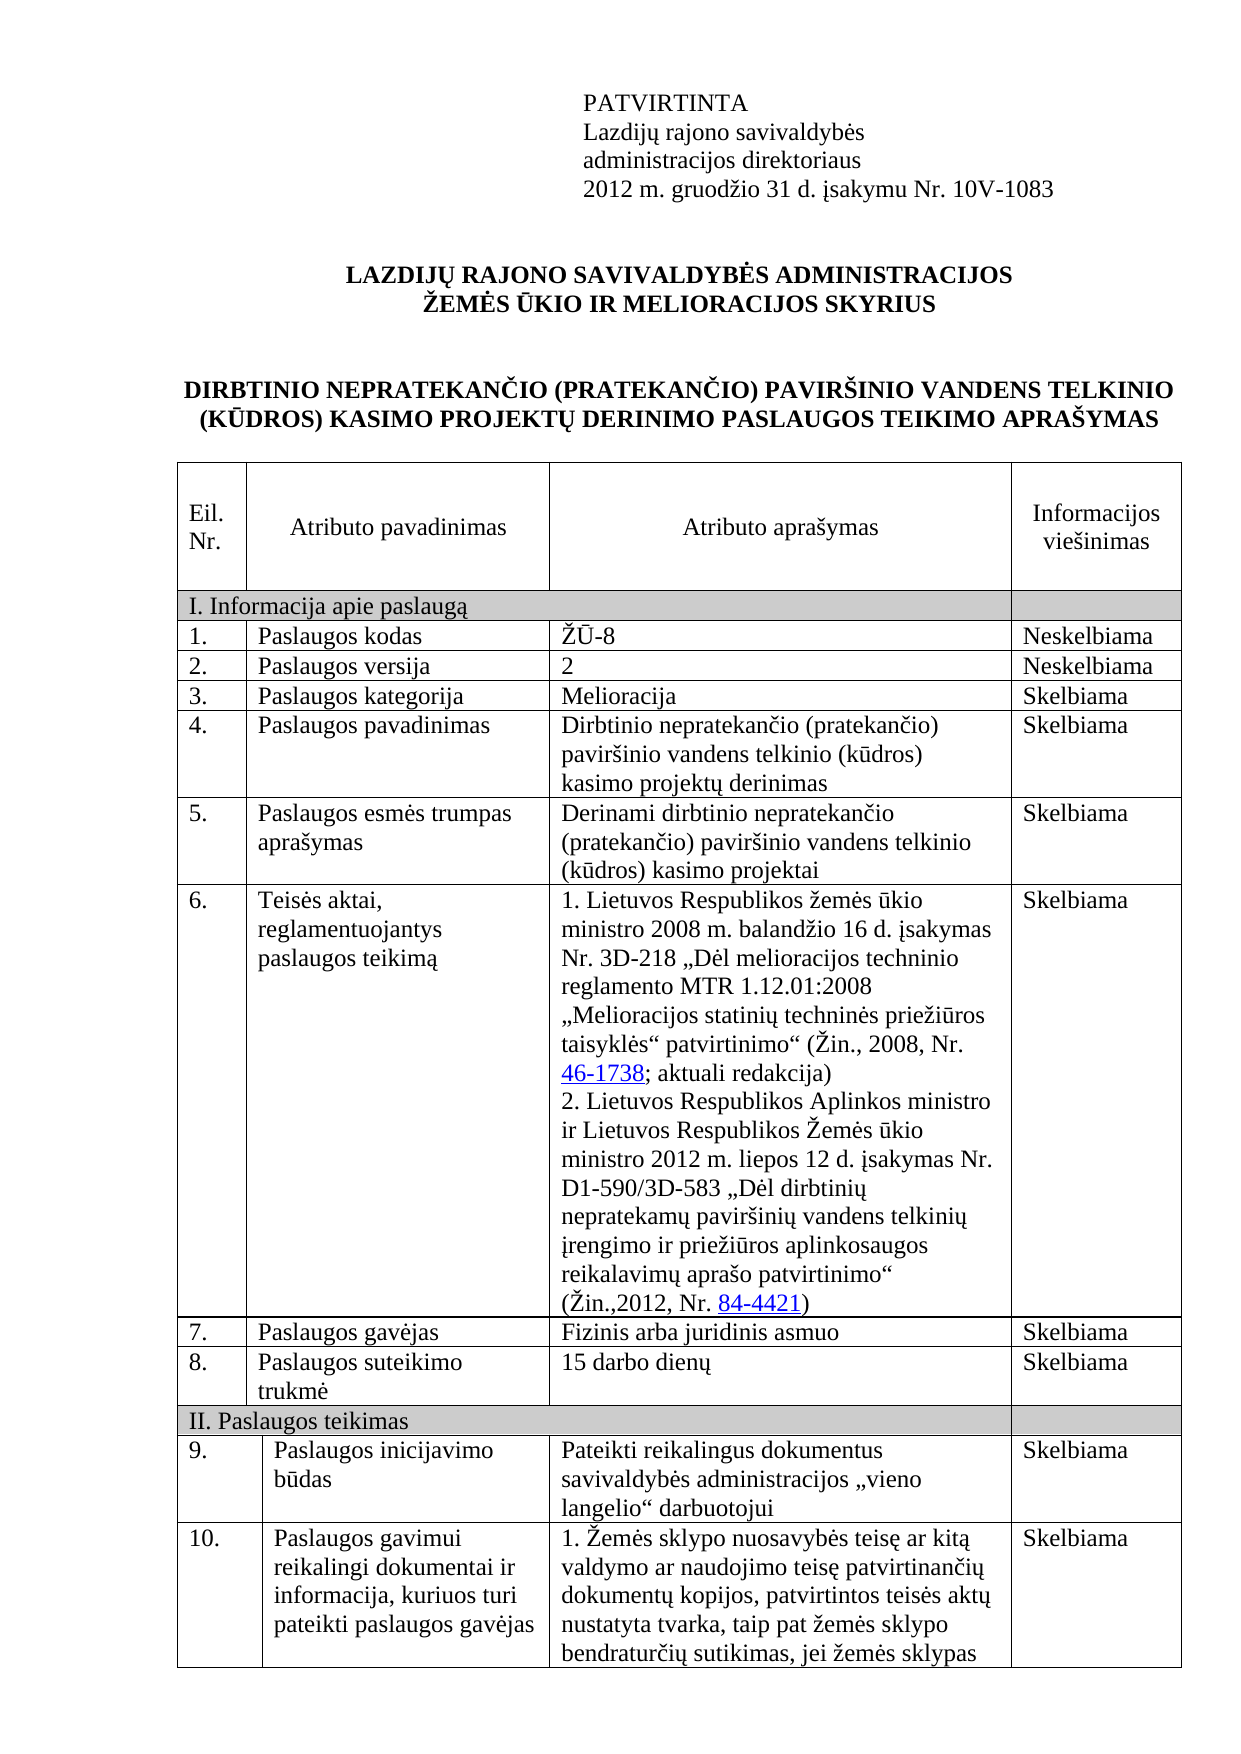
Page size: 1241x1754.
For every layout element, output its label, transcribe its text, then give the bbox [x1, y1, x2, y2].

table_cell 15 darbo dienų [550, 1347, 1011, 1405]
table_cell 6. [178, 885, 246, 1316]
table_cell Dirbtinio nepratekančio (pratekančio) paviršinio vandens telkinio (kūdros) kasimo projektų derinimas [550, 711, 1011, 797]
table_cell 1. [178, 621, 246, 650]
table_header Informacijos viešinimas [1012, 463, 1181, 590]
table_header Atributo aprašymas [550, 463, 1011, 590]
text PATVIRTINTA [583, 88, 1181, 117]
table_cell Paslaugos suteikimo trukmė [247, 1347, 549, 1405]
table_cell Skelbiama [1012, 1347, 1181, 1405]
table_cell ŽŪ-8 [550, 621, 1011, 650]
table_cell Skelbiama [1012, 711, 1181, 797]
table_cell Teisės aktai, reglamentuojantys paslaugos teikimą [247, 885, 549, 1316]
table_header Eil. Nr. [178, 463, 246, 590]
text administracijos direktoriaus [583, 145, 1181, 174]
text 2012 m. gruodžio 31 d. įsakymu Nr. 10V-1083 [583, 174, 1181, 203]
table_cell Skelbiama [1012, 798, 1181, 884]
table_cell 8. [178, 1347, 246, 1405]
table_cell 5. [178, 798, 246, 884]
table_cell Pateikti reikalingus dokumentus savivaldybės administracijos „vieno langelio“ darbuotojui [550, 1436, 1011, 1522]
table_cell 1. Lietuvos Respublikos žemės ūkio ministro 2008 m. balandžio 16 d. įsakymas Nr. 3D-218 „Dėl melioracijos techninio reglamento MTR 1.12.01:2008 „Melioracijos statinių techninės priežiūros taisyklės“ patvirtinimo“ (Žin., 2008, Nr. 46-1738; aktuali redakcija) 2. Lietuvos Respublikos Aplinkos ministro ir Lietuvos Respublikos Žemės ūkio ministro 2012 m. liepos 12 d. įsakymas Nr. D1-590/3D-583 „Dėl dirbtinių nepratekamų paviršinių vandens telkinių įrengimo ir priežiūros aplinkosaugos reikalavimų aprašo patvirtinimo“ (Žin.,2012, Nr. 84-4421) [550, 885, 1011, 1316]
table_cell 2 [550, 651, 1011, 680]
table_cell 2. [178, 651, 246, 680]
table_cell 10. [178, 1523, 262, 1667]
table_cell [1012, 1406, 1181, 1434]
text Lazdijų rajono savivaldybės [583, 117, 1181, 145]
table_cell 4. [178, 711, 246, 797]
table_cell Paslaugos inicijavimo būdas [263, 1436, 549, 1522]
table_cell Paslaugos gavėjas [247, 1318, 549, 1346]
table_cell Paslaugos esmės trumpas aprašymas [247, 798, 549, 884]
table_cell Neskelbiama [1012, 621, 1181, 650]
table_cell Skelbiama [1012, 1523, 1181, 1667]
text ŽEMĖS ŪKIO IR MELIORACIJOS SKYRIUS [177, 289, 1181, 318]
table_header Atributo pavadinimas [247, 463, 549, 590]
table_cell Paslaugos pavadinimas [247, 711, 549, 797]
table_cell 3. [178, 681, 246, 709]
table_cell 9. [178, 1436, 262, 1522]
table_cell Skelbiama [1012, 681, 1181, 709]
table_cell Skelbiama [1012, 885, 1181, 1316]
table_cell Paslaugos kategorija [247, 681, 549, 709]
table_cell Derinami dirbtinio nepratekančio (pratekančio) paviršinio vandens telkinio (kūdros) kasimo projektai [550, 798, 1011, 884]
table_cell Neskelbiama [1012, 651, 1181, 680]
table_cell Melioracija [550, 681, 1011, 709]
table_cell I. Informacija apie paslaugą [178, 591, 1011, 620]
table_cell Paslaugos versija [247, 651, 549, 680]
text LAZDIJŲ RAJONO SAVIVALDYBĖS ADMINISTRACIJOS [177, 260, 1181, 289]
table_cell Fizinis arba juridinis asmuo [550, 1318, 1011, 1346]
table_cell Skelbiama [1012, 1436, 1181, 1522]
table_cell II. Paslaugos teikimas [178, 1406, 1011, 1434]
table_cell [1012, 591, 1181, 620]
table_cell 1. Žemės sklypo nuosavybės teisę ar kitą valdymo ar naudojimo teisę patvirtinančių dokumentų kopijos, patvirtintos teisės aktų nustatyta tvarka, taip pat žemės sklypo bendraturčių sutikimas, jei žemės sklypas [550, 1523, 1011, 1667]
table_cell Paslaugos kodas [247, 621, 549, 650]
table_cell Skelbiama [1012, 1318, 1181, 1346]
table_cell Paslaugos gavimui reikalingi dokumentai ir informacija, kuriuos turi pateikti paslaugos gavėjas [263, 1523, 549, 1667]
table_cell 7. [178, 1318, 246, 1346]
text DIRBTINIO NEPRATEKANČIO (PRATEKANČIO) PAVIRŠINIO VANDENS TELKINIO (KŪDROS) KASIMO PROJEKTŲ DERINIMO PASLAUGOS TEIKIMO APRAŠYMAS [177, 375, 1181, 433]
